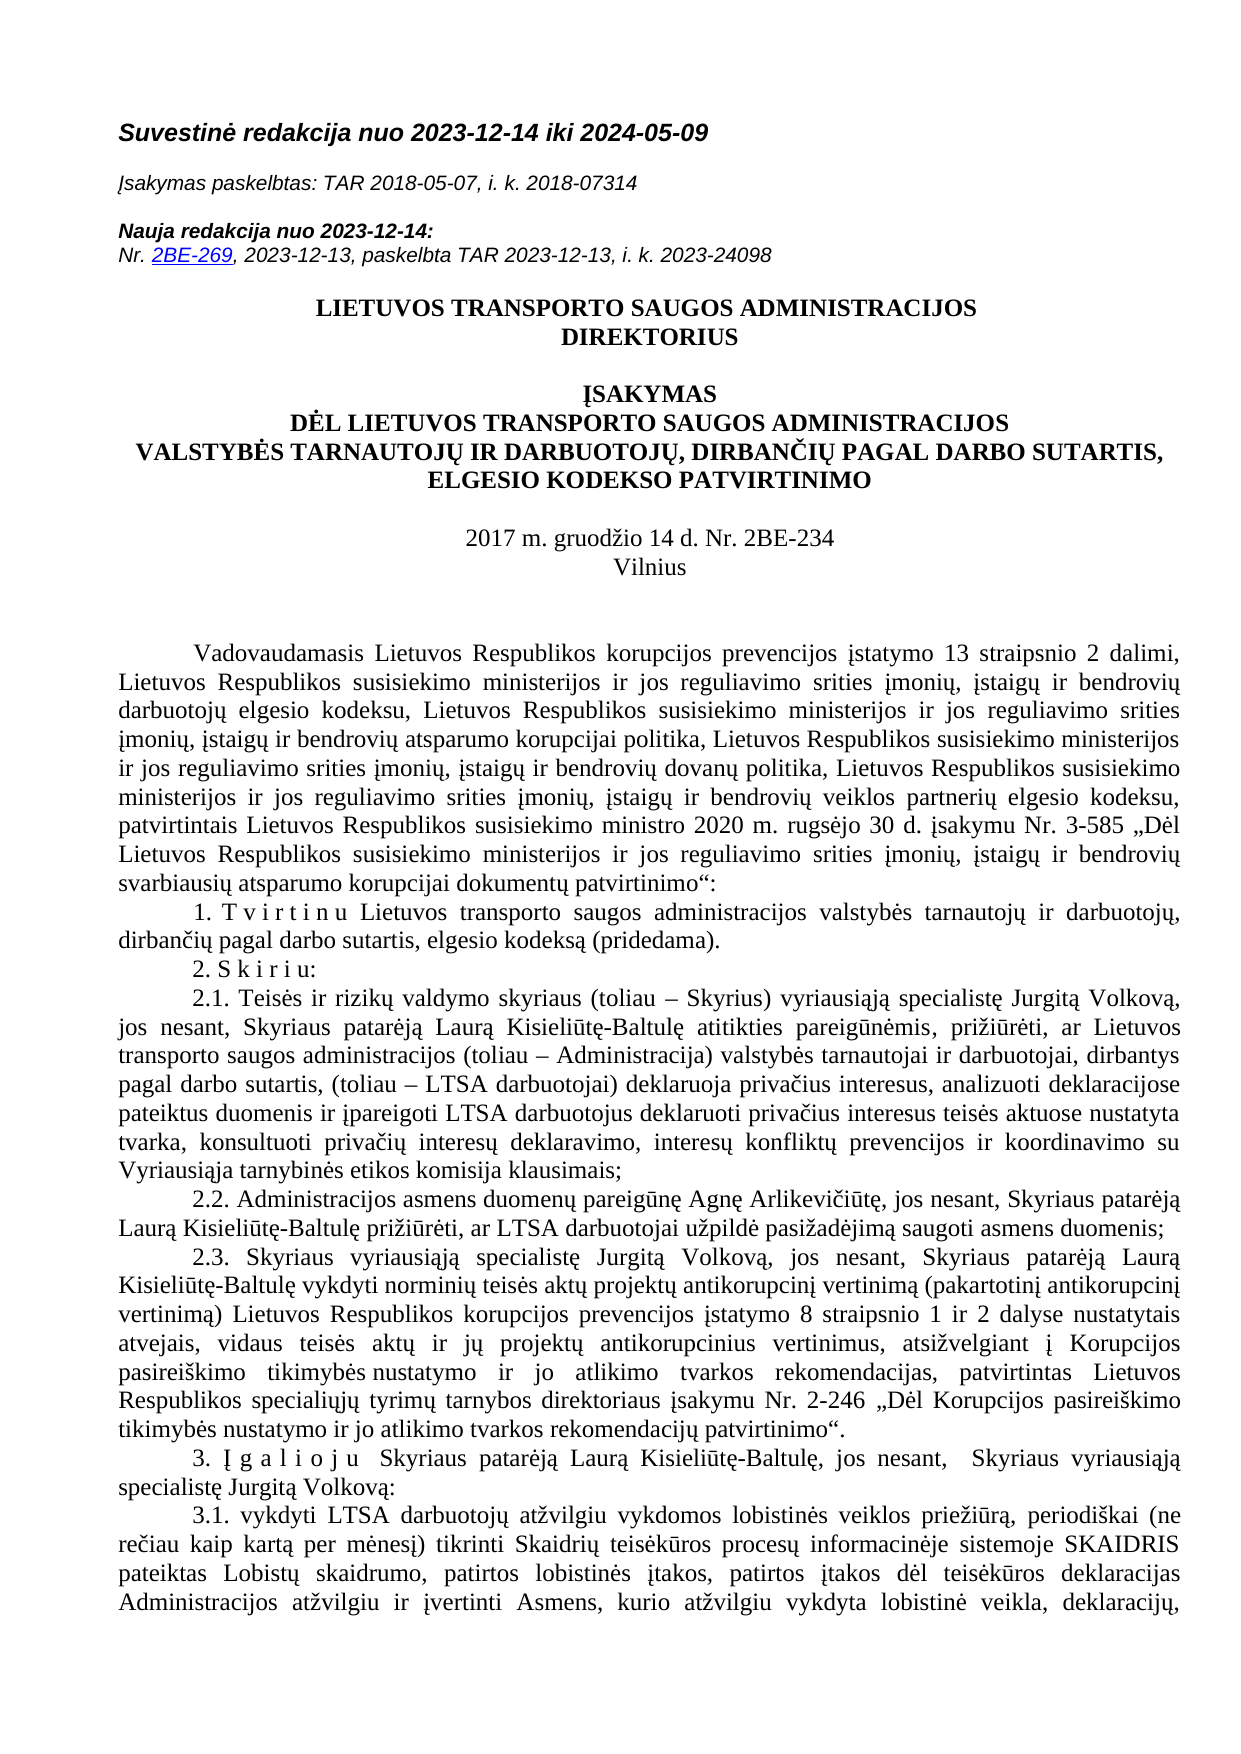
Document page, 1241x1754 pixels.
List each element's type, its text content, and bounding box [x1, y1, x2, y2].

text Suvestinė redakcija nuo 2023-12-14 iki 2024-05-09 [118, 118, 1181, 147]
text Nauja redakcija nuo 2023-12-14: [118, 219, 1181, 243]
text 1. Tvirtinu Lietuvos transporto saugos administracijos valstybės tarnautojų ir darbuotojų, dirbančių pagal darbo sutartis, elgesio kodeksą (pridedama). [118, 897, 1181, 954]
text VALSTYBĖS TARNAUTOJŲ IR DARBUOTOJŲ, DIRBANČIŲ PAGAL DARBO SUTARTIS, ELGESIO KODEKSO PATVIRTINIMO [118, 437, 1181, 494]
text DĖL LIETUVOS TRANSPORTO SAUGOS ADMINISTRACIJOS [118, 408, 1181, 437]
text Vadovaudamasis Lietuvos Respublikos korupcijos prevencijos įstatymo 13 straipsnio 2 dalimi, Lietuvos Respublikos susisiekimo ministerijos ir jos reguliavimo srities įmonių, įstaigų ir bendrovių darbuotojų elgesio kodeksu, Lietuvos Respublikos susisiekimo ministerijos ir jos reguliavimo srities įmonių, įstaigų ir bendrovių atsparumo korupcijai politika, Lietuvos Respublikos susisiekimo ministerijos ir jos reguliavimo srities įmonių, įstaigų ir bendrovių dovanų politika, Lietuvos Respublikos susisiekimo ministerijos ir jos reguliavimo srities įmonių, įstaigų ir bendrovių veiklos partnerių elgesio kodeksu, patvirtintais Lietuvos Respublikos susisiekimo ministro 2020 m. rugsėjo 30 d. įsakymu Nr. 3-585 „Dėl Lietuvos Respublikos susisiekimo ministerijos ir jos reguliavimo srities įmonių, įstaigų ir bendrovių svarbiausių atsparumo korupcijai dokumentų patvirtinimo“: [118, 638, 1181, 897]
text Įsakymas paskelbtas: TAR 2018-05-07, i. k. 2018-07314 [118, 171, 1181, 195]
text 3. Įgalioju Skyriaus patarėją Laurą Kisieliūtę-Baltulę, jos nesant, Skyriaus vyriausiąją specialistę Jurgitą Volkovą: [118, 1443, 1181, 1501]
text 2017 m. gruodžio 14 d. Nr. 2BE-234 [118, 523, 1181, 552]
text ĮSAKYMAS [118, 379, 1181, 408]
text 2.2. Administracijos asmens duomenų pareigūnę Agnę Arlikevičiūtę, jos nesant, Skyriaus patarėją Laurą Kisieliūtę-Baltulę prižiūrėti, ar LTSA darbuotojai užpildė pasižadėjimą saugoti asmens duomenis; [118, 1184, 1181, 1242]
text 3.1. vykdyti LTSA darbuotojų atžvilgiu vykdomos lobistinės veiklos priežiūrą, periodiškai (ne rečiau kaip kartą per mėnesį) tikrinti Skaidrių teisėkūros procesų informacinėje sistemoje SKAIDRIS pateiktas Lobistų skaidrumo, patirtos lobistinės įtakos, patirtos įtakos dėl teisėkūros deklaracijas Administracijos atžvilgiu ir įvertinti Asmens, kurio atžvilgiu vykdyta lobistinė veikla, deklaracijų, [118, 1501, 1181, 1616]
text LIETUVOS TRANSPORTO SAUGOS ADMINISTRACIJOS [118, 293, 1181, 322]
text 2.1. Teisės ir rizikų valdymo skyriaus (toliau – Skyrius) vyriausiąją specialistę Jurgitą Volkovą, jos nesant, Skyriaus patarėją Laurą Kisieliūtę-Baltulę atitikties pareigūnėmis, prižiūrėti, ar Lietuvos transporto saugos administracijos (toliau – Administracija) valstybės tarnautojai ir darbuotojai, dirbantys pagal darbo sutartis, (toliau – LTSA darbuotojai) deklaruoja privačius interesus, analizuoti deklaracijose pateiktus duomenis ir įpareigoti LTSA darbuotojus deklaruoti privačius interesus teisės aktuose nustatyta tvarka, konsultuoti privačių interesų deklaravimo, interesų konfliktų prevencijos ir koordinavimo su Vyriausiąja tarnybinės etikos komisija klausimais; [118, 983, 1181, 1184]
text Vilnius [118, 552, 1181, 581]
text DIREKTORIUS [118, 322, 1181, 351]
text Nr. 2BE-269, 2023-12-13, paskelbta TAR 2023-12-13, i. k. 2023-24098 [118, 243, 1181, 267]
text 2. S k i r i u: [118, 954, 1181, 983]
text 2.3. Skyriaus vyriausiąją specialistę Jurgitą Volkovą, jos nesant, Skyriaus patarėją Laurą Kisieliūtę-Baltulę vykdyti norminių teisės aktų projektų antikorupcinį vertinimą (pakartotinį antikorupcinį vertinimą) Lietuvos Respublikos korupcijos prevencijos įstatymo 8 straipsnio 1 ir 2 dalyse nustatytais atvejais, vidaus teisės aktų ir jų projektų antikorupcinius vertinimus, atsižvelgiant į Korupcijos pasireiškimo tikimybės nustatymo ir jo atlikimo tvarkos rekomendacijas, patvirtintas Lietuvos Respublikos specialiųjų tyrimų tarnybos direktoriaus įsakymu Nr. 2-246 „Dėl Korupcijos pasireiškimo tikimybės nustatymo ir jo atlikimo tvarkos rekomendacijų patvirtinimo“. [118, 1242, 1181, 1443]
